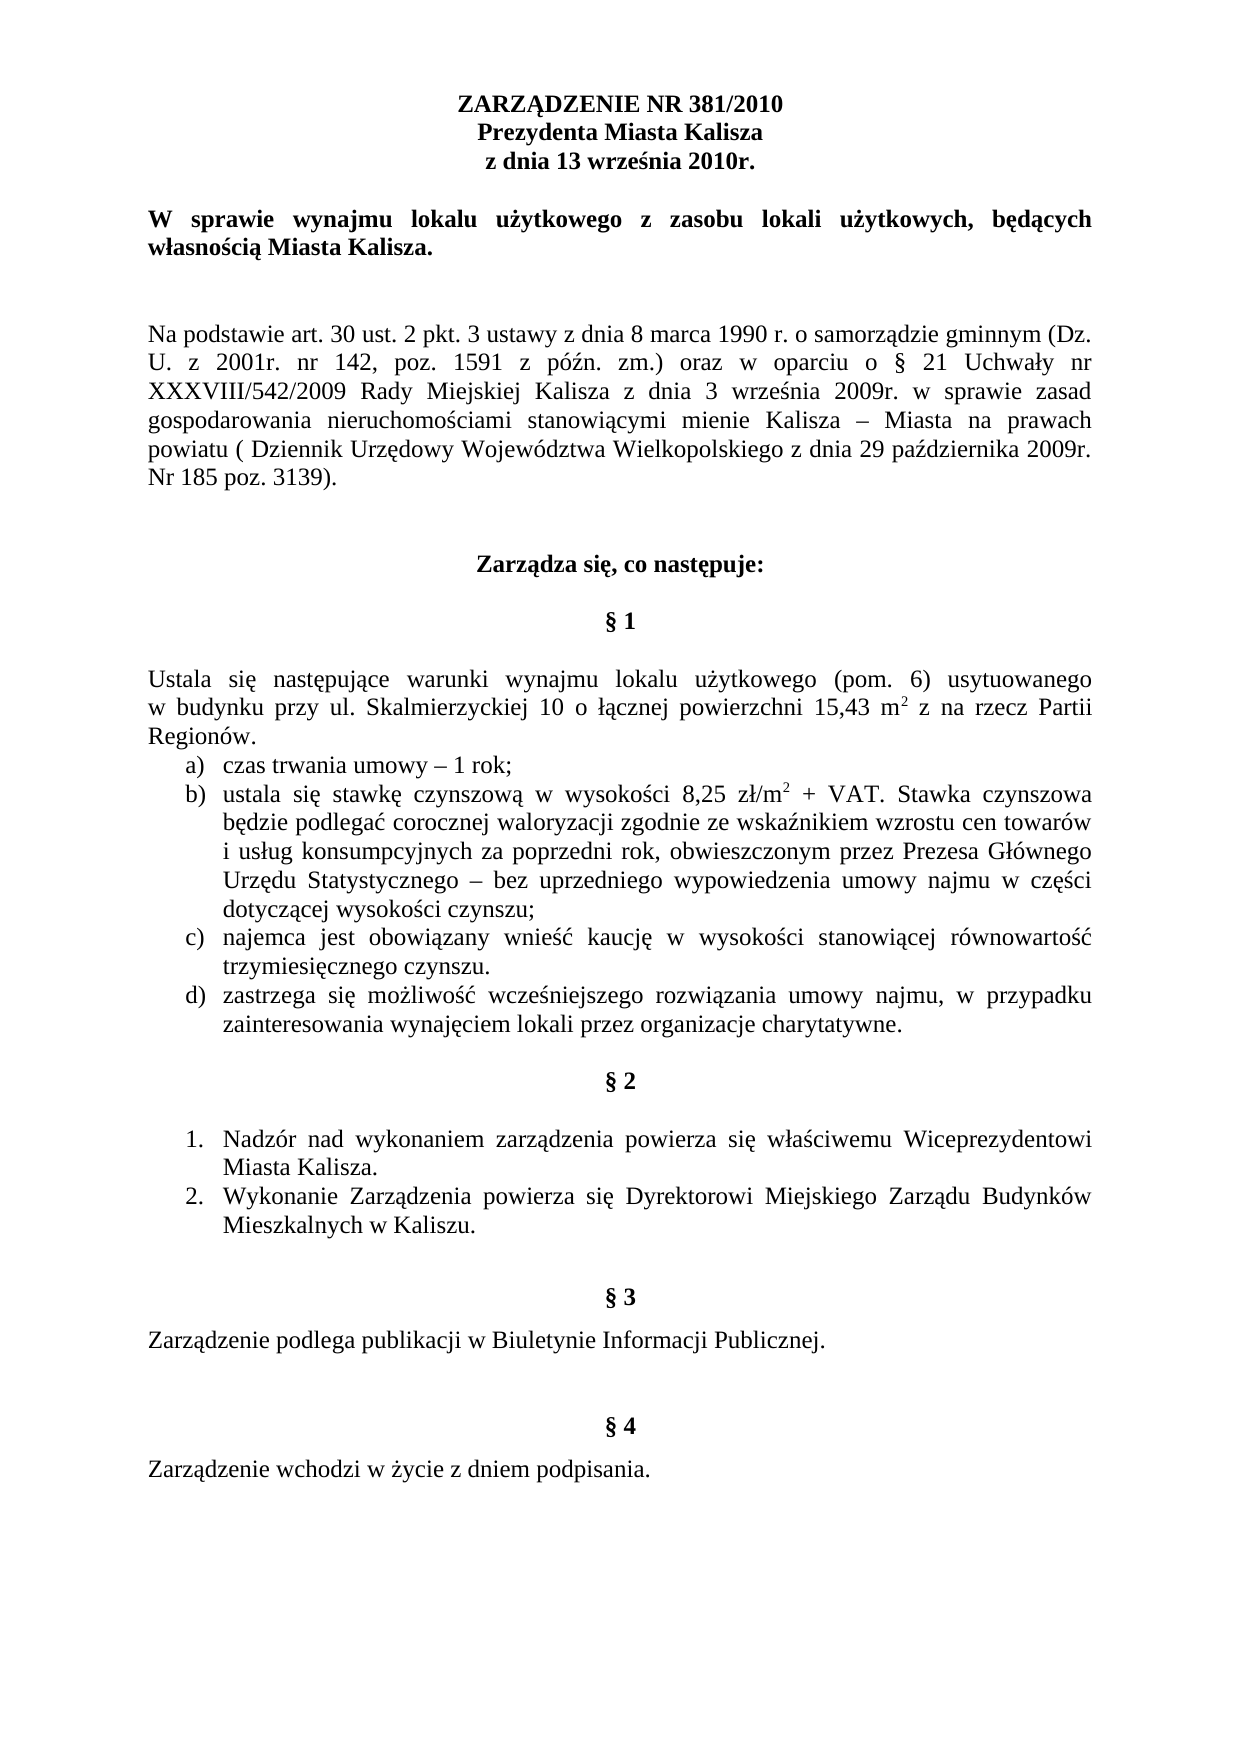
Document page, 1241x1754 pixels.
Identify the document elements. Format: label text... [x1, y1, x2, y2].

list czas trwania umowy – 1 rok; [185, 750, 1093, 779]
text § 1 [148, 606, 1093, 635]
text ZARZĄDZENIE NR 381/2010 [148, 89, 1093, 117]
list Nadzór nad wykonaniem zarządzenia powierza się właściwemu Wiceprezydentowi Miasta Kalisza. [185, 1124, 1093, 1181]
text Na podstawie art. 30 ust. 2 pkt. 3 ustawy z dnia 8 marca 1990 r. o samorządzie gminnym (Dz. U. z 2001r. nr 142, poz. 1591 z późn. zm.) oraz w oparciu o § 21 Uchwały nr XXXVIII/542/2009 Rady Miejskiej Kalisza z dnia 3 września 2009r. w sprawie zasad gospodarowania nieruchomościami stanowiącymi mienie Kalisza – Miasta na prawach powiatu ( Dziennik Urzędowy Województwa Wielkopolskiego z dnia 29 października 2009r. Nr 185 poz. 3139). [148, 319, 1093, 491]
text § 2 [148, 1066, 1093, 1095]
list ustala się stawkę czynszową w wysokości 8,25 zł/m2 + VAT. Stawka czynszowa będzie podlegać corocznej waloryzacji zgodnie ze wskaźnikiem wzrostu cen towarów i usług konsumpcyjnych za poprzedni rok, obwieszczonym przez Prezesa Głównego Urzędu Statystycznego – bez uprzedniego wypowiedzenia umowy najmu w części dotyczącej wysokości czynszu; [185, 779, 1093, 922]
list zastrzega się możliwość wcześniejszego rozwiązania umowy najmu, w przypadku zainteresowania wynajęciem lokali przez organizacje charytatywne. [185, 980, 1093, 1037]
list najemca jest obowiązany wnieść kaucję w wysokości stanowiącej równowartość trzymiesięcznego czynszu. [185, 922, 1093, 980]
text § 4 [148, 1411, 1093, 1440]
text Ustala się następujące warunki wynajmu lokalu użytkowego (pom. 6) usytuowanego w budynku przy ul. Skalmierzyckiej 10 o łącznej powierzchni 15,43 m2 z na rzecz Partii Regionów. [148, 664, 1093, 750]
text z dnia 13 września 2010r. [148, 146, 1093, 175]
text Zarządza się, co następuje: [148, 549, 1093, 577]
text Prezydenta Miasta Kalisza [148, 117, 1093, 146]
text Zarządzenie wchodzi w życie z dniem podpisania. [148, 1454, 1093, 1483]
list Wykonanie Zarządzenia powierza się Dyrektorowi Miejskiego Zarządu Budynków Mieszkalnych w Kaliszu. [185, 1181, 1093, 1239]
text W sprawie wynajmu lokalu użytkowego z zasobu lokali użytkowych, będących własnością Miasta Kalisza. [148, 204, 1093, 261]
text § 3 [148, 1282, 1093, 1311]
text Zarządzenie podlega publikacji w Biuletynie Informacji Publicznej. [148, 1325, 1093, 1354]
